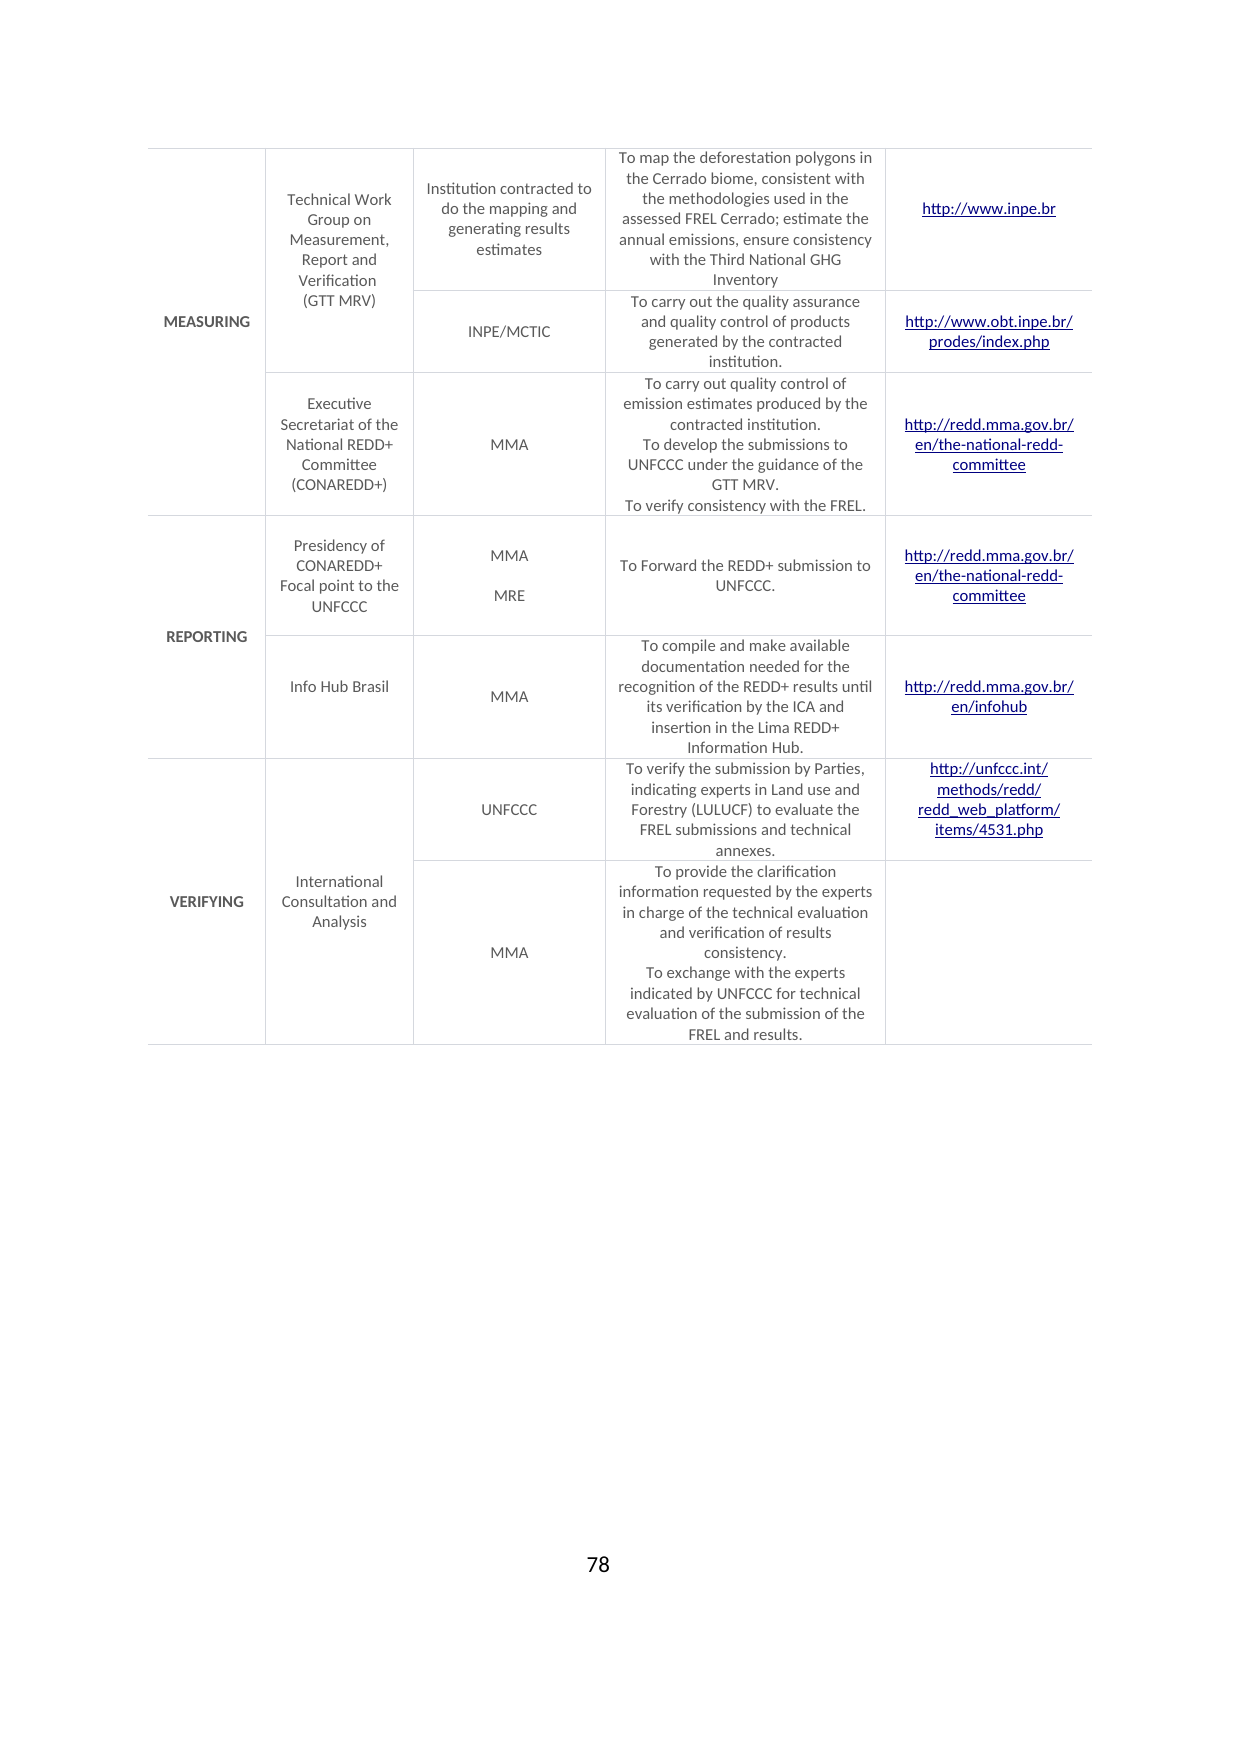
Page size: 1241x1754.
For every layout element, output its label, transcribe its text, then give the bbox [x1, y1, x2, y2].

table_cell MMA [414, 373, 605, 515]
table_cell UNFCCC [414, 759, 605, 860]
table_cell MMA MRE [414, 516, 605, 635]
table_cell http://redd.mma.gov.br/en/infohub [886, 636, 1092, 758]
table_cell To verify the submission by Parties, indicating experts in Land use and Forestry (LULUCF) to evaluate the FREL submissions and technical annexes. [606, 759, 885, 860]
table_cell http://redd.mma.gov.br/en/the-national-redd-committee [886, 373, 1092, 515]
table_cell To Forward the REDD+ submission to UNFCCC. [606, 516, 885, 635]
table_cell MEASURING [148, 149, 265, 515]
table_cell MMA [414, 861, 605, 1044]
table_cell Inpe/MCTIC [414, 291, 605, 372]
table_cell International Consultation and Analysis [266, 759, 413, 1044]
table_cell To compile and make available documentation needed for the recognition of the REDD+ results until its verification by the ICA and insertion in the Lima REDD+ Information Hub. [606, 636, 885, 758]
table_cell MMA [414, 636, 605, 758]
table_cell Executive Secretariat of the National REDD+ Committee (CONAREDD+) [266, 373, 413, 515]
table_cell http://unfccc.int/methods/redd/redd_web_platform/items/4531.php [886, 759, 1092, 860]
table_cell VERIFYING [148, 759, 265, 1044]
table_cell Presidency of CONAREDD+ Focal point to the UNFCCC [266, 516, 413, 635]
table_cell http://www.inpe.br [886, 149, 1092, 290]
table_cell Institution contracted to do the mapping and generating results estimates [414, 149, 605, 290]
table_cell Technical Work Group on Measurement, Report and Verification (GTT MRV) [266, 149, 413, 372]
table_cell http://www.obt.inpe.br/prodes/index.php [886, 291, 1092, 372]
table_cell http://redd.mma.gov.br/en/the-national-redd-committee [886, 516, 1092, 635]
table_cell Info Hub Brasil [266, 636, 413, 758]
table_cell [886, 861, 1092, 1044]
table_cell REPORTING [148, 516, 265, 758]
table_cell To provide the clarification information requested by the experts in charge of the technical evaluation and verification of results consistency. To exchange with the experts indicated by UNFCCC for technical evaluation of the submission of the FREL and results. [606, 861, 885, 1044]
table_cell To map the deforestation polygons in the Cerrado biome, consistent with the methodologies used in the assessed FREL Cerrado; estimate the annual emissions, ensure consistency with the Third National GHG Inventory [606, 149, 885, 290]
table_cell To carry out quality control of emission estimates produced by the contracted institution. To develop the submissions to UNFCCC under the guidance of the GTT MRV. To verify consistency with the FREL. [606, 373, 885, 515]
table_cell To carry out the quality assurance and quality control of products generated by the contracted institution. [606, 291, 885, 372]
